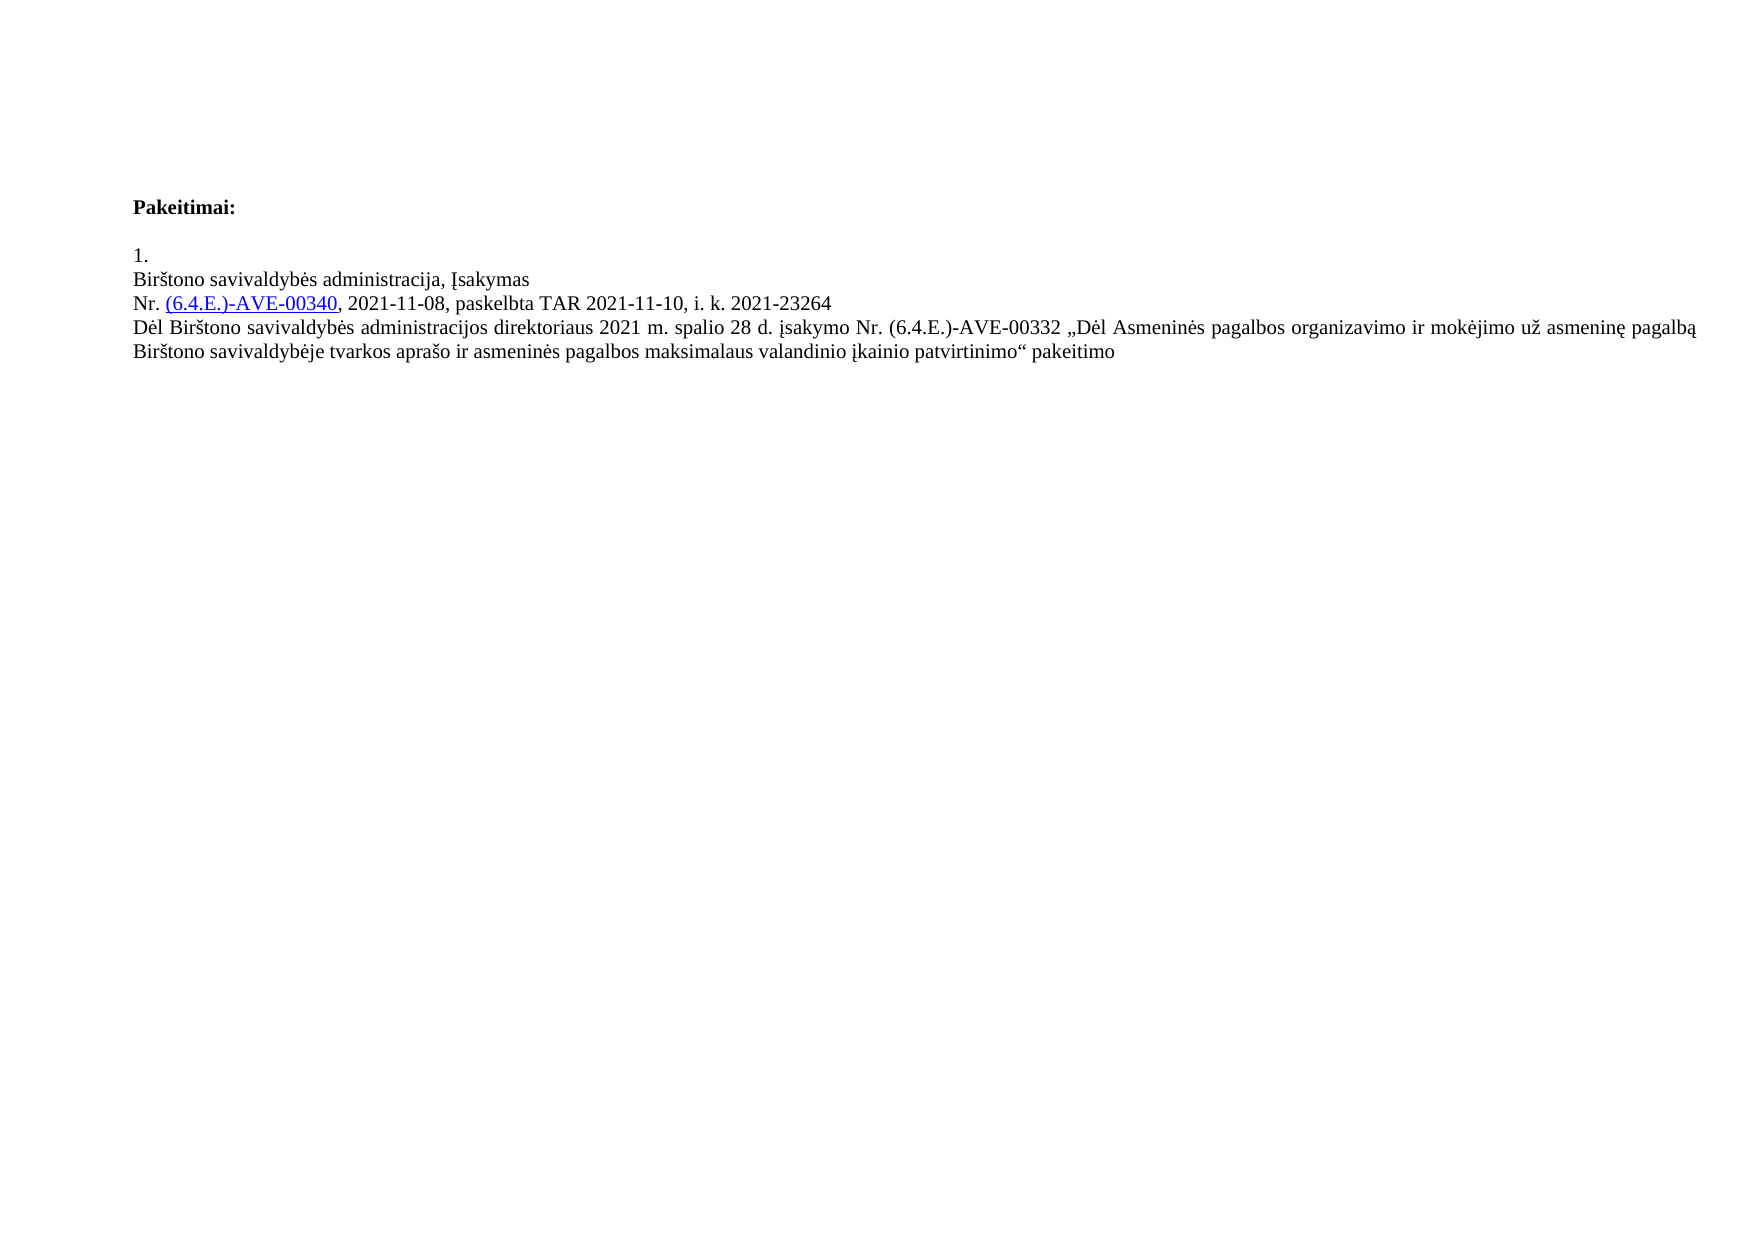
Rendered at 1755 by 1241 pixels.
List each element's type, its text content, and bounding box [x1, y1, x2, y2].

text Nr. (6.4.E.)-AVE-00340, 2021-11-08, paskelbta TAR 2021-11-10, i. k. 2021-23264 [133, 291, 1698, 315]
text 1. [133, 243, 1698, 267]
text Pakeitimai: [133, 195, 1698, 219]
text Dėl Birštono savivaldybės administracijos direktoriaus 2021 m. spalio 28 d. įsakymo Nr. (6.4.E.)-AVE-00332 „Dėl Asmeninės pagalbos organizavimo ir mokėjimo už asmeninę pagalbą Birštono savivaldybėje tvarkos aprašo ir asmeninės pagalbos maksimalaus valandinio įkainio patvirtinimo“ pakeitimo [133, 315, 1698, 363]
text Birštono savivaldybės administracija, Įsakymas [133, 267, 1698, 291]
